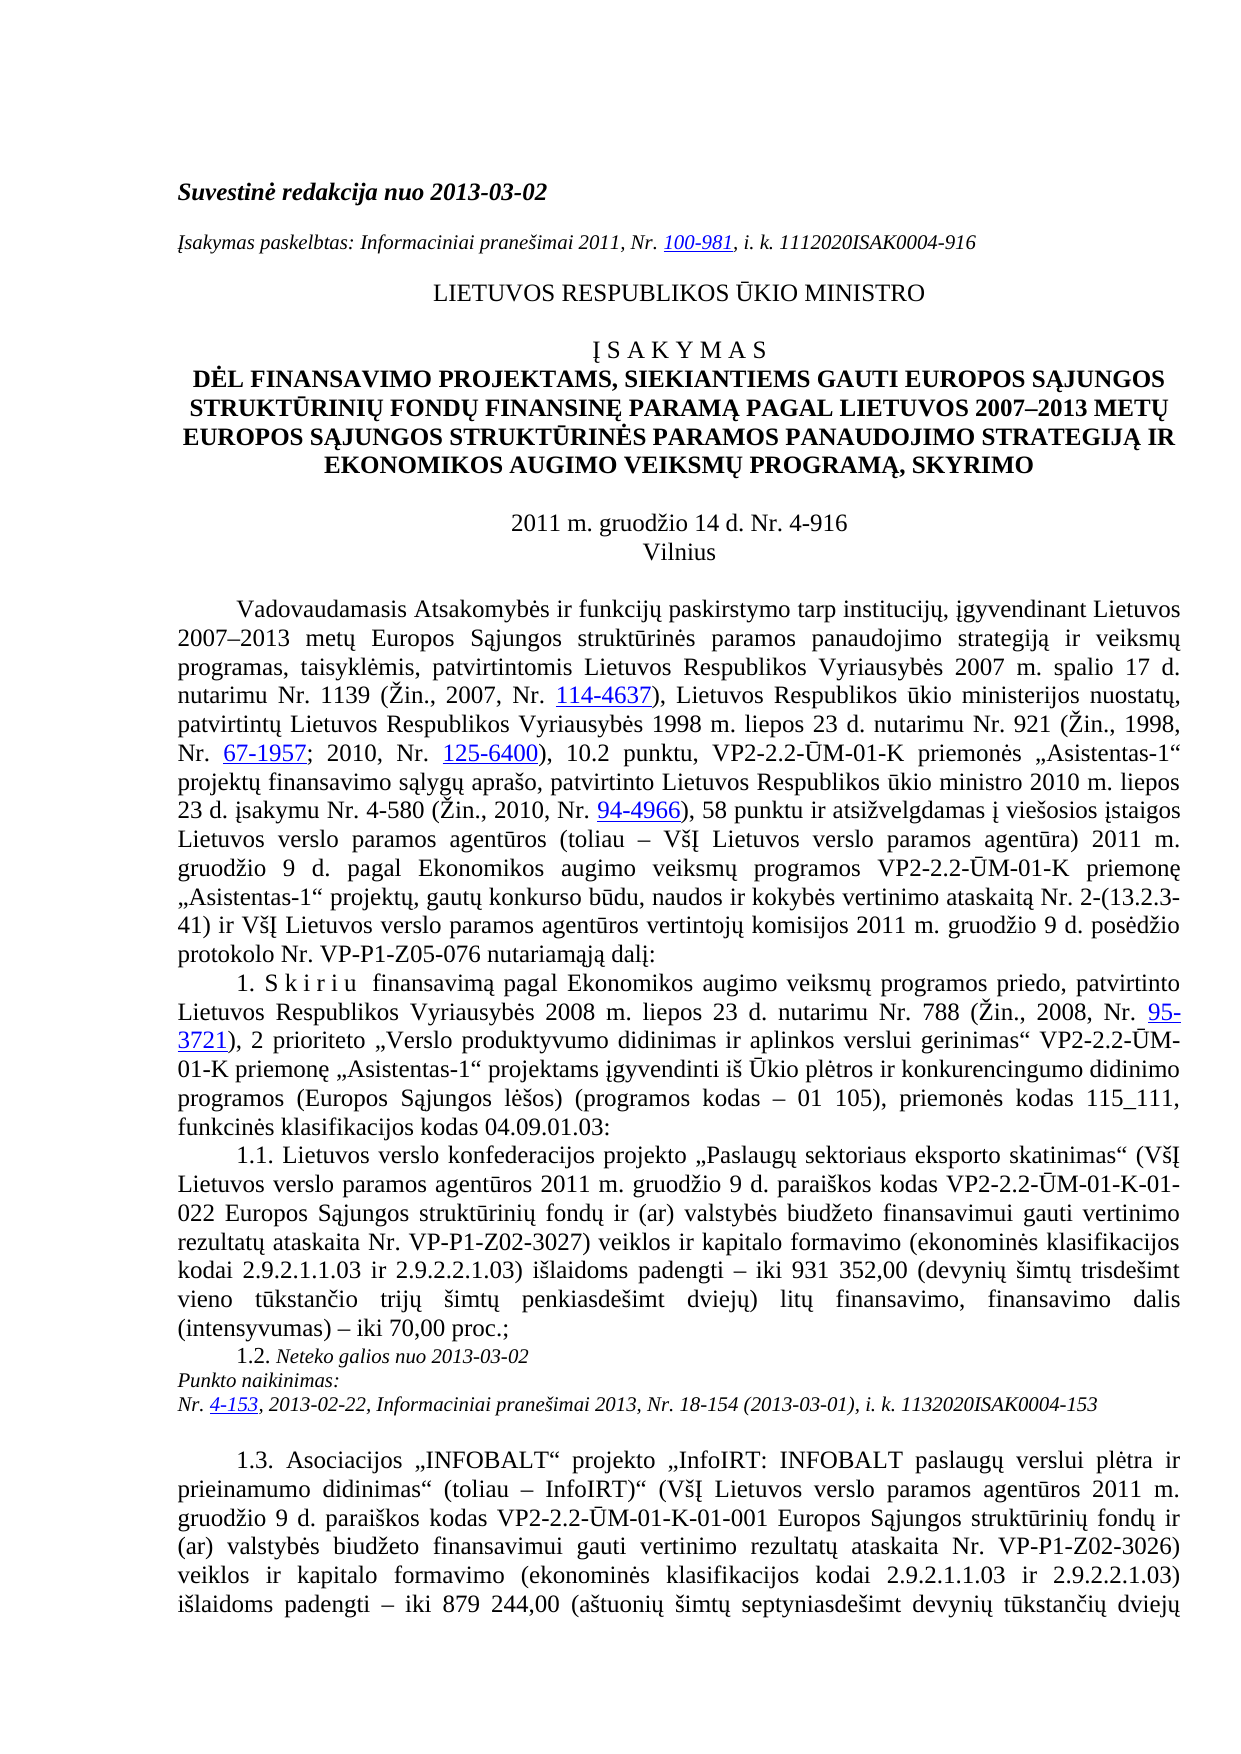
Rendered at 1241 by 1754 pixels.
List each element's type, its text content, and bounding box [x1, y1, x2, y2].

text Suvestinė redakcija nuo 2013-03-02 [177, 177, 1181, 206]
text 1.1. Lietuvos verslo konfederacijos projekto „Paslaugų sektoriaus eksporto skatinimas“ (VšĮ Lietuvos verslo paramos agentūros 2011 m. gruodžio 9 d. paraiškos kodas VP2-2.2-ŪM-01-K-01-022 Europos Sąjungos struktūrinių fondų ir (ar) valstybės biudžeto finansavimui gauti vertinimo rezultatų ataskaita Nr. VP-P1-Z02-3027) veiklos ir kapitalo formavimo (ekonominės klasifikacijos kodai 2.9.2.1.1.03 ir 2.9.2.2.1.03) išlaidoms padengti – iki 931 352,00 (devynių šimtų trisdešimt vieno tūkstančio trijų šimtų penkiasdešimt dviejų) litų finansavimo, finansavimo dalis (intensyvumas) – iki 70,00 proc.; [177, 1141, 1181, 1342]
text DĖL FINANSAVIMO PROJEKTAMS, SIEKIANTIEMS GAUTI EUROPOS SĄJUNGOS STRUKTŪRINIŲ FONDŲ FINANSINĘ PARAMĄ PAGAL LIETUVOS 2007–2013 METŲ EUROPOS SĄJUNGOS STRUKTŪRINĖS PARAMOS PANAUDOJIMO STRATEGIJĄ IR EKONOMIKOS AUGIMO VEIKSMŲ PROGRAMĄ, SKYRIMO [177, 364, 1181, 479]
text Vadovaudamasis Atsakomybės ir funkcijų paskirstymo tarp institucijų, įgyvendinant Lietuvos 2007–2013 metų Europos Sąjungos struktūrinės paramos panaudojimo strategiją ir veiksmų programas, taisyklėmis, patvirtintomis Lietuvos Respublikos Vyriausybės 2007 m. spalio 17 d. nutarimu Nr. 1139 (Žin., 2007, Nr. 114-4637), Lietuvos Respublikos ūkio ministerijos nuostatų, patvirtintų Lietuvos Respublikos Vyriausybės 1998 m. liepos 23 d. nutarimu Nr. 921 (Žin., 1998, Nr. 67-1957; 2010, Nr. 125-6400), 10.2 punktu, VP2-2.2-ŪM-01-K priemonės „Asistentas-1“ projektų finansavimo sąlygų aprašo, patvirtinto Lietuvos Respublikos ūkio ministro 2010 m. liepos 23 d. įsakymu Nr. 4-580 (Žin., 2010, Nr. 94-4966), 58 punktu ir atsižvelgdamas į viešosios įstaigos Lietuvos verslo paramos agentūros (toliau – VšĮ Lietuvos verslo paramos agentūra) 2011 m. gruodžio 9 d. pagal Ekonomikos augimo veiksmų programos VP2-2.2-ŪM-01-K priemonę „Asistentas-1“ projektų, gautų konkurso būdu, naudos ir kokybės vertinimo ataskaitą Nr. 2-(13.2.3-41) ir VšĮ Lietuvos verslo paramos agentūros vertintojų komisijos 2011 m. gruodžio 9 d. posėdžio protokolo Nr. VP-P1-Z05-076 nutariamąją dalį: [177, 594, 1181, 968]
text LIETUVOS RESPUBLIKOS ŪKIO MINISTRO [177, 278, 1181, 307]
text Vilnius [177, 537, 1181, 566]
text Nr. 4-153, 2013-02-22, Informaciniai pranešimai 2013, Nr. 18-154 (2013-03-01), i. k. 1132020ISAK0004-153 [177, 1392, 1181, 1416]
text 1. Skiriu finansavimą pagal Ekonomikos augimo veiksmų programos priedo, patvirtinto Lietuvos Respublikos Vyriausybės 2008 m. liepos 23 d. nutarimu Nr. 788 (Žin., 2008, Nr. 95-3721), 2 prioriteto „Verslo produktyvumo didinimas ir aplinkos verslui gerinimas“ VP2-2.2-ŪM-01-K priemonę „Asistentas-1“ projektams įgyvendinti iš Ūkio plėtros ir konkurencingumo didinimo programos (Europos Sąjungos lėšos) (programos kodas – 01 105), priemonės kodas 115_111, funkcinės klasifikacijos kodas 04.09.01.03: [177, 968, 1181, 1141]
text 2011 m. gruodžio 14 d. Nr. 4-916 [177, 508, 1181, 537]
text Punkto naikinimas: [177, 1368, 1181, 1392]
text 1.2. Neteko galios nuo 2013-03-02 [177, 1342, 1181, 1368]
text Įsakymas paskelbtas: Informaciniai pranešimai 2011, Nr. 100-981, i. k. 1112020ISAK0004-916 [177, 230, 1181, 254]
text ĮSAKYMAS [177, 336, 1181, 364]
text 1.3. Asociacijos „INFOBALT“ projekto „InfoIRT: INFOBALT paslaugų verslui plėtra ir prieinamumo didinimas“ (toliau – InfoIRT)“ (VšĮ Lietuvos verslo paramos agentūros 2011 m. gruodžio 9 d. paraiškos kodas VP2-2.2-ŪM-01-K-01-001 Europos Sąjungos struktūrinių fondų ir (ar) valstybės biudžeto finansavimui gauti vertinimo rezultatų ataskaita Nr. VP-P1-Z02-3026) veiklos ir kapitalo formavimo (ekonominės klasifikacijos kodai 2.9.2.1.1.03 ir 2.9.2.2.1.03) išlaidoms padengti – iki 879 244,00 (aštuonių šimtų septyniasdešimt devynių tūkstančių dviejų [177, 1445, 1181, 1618]
